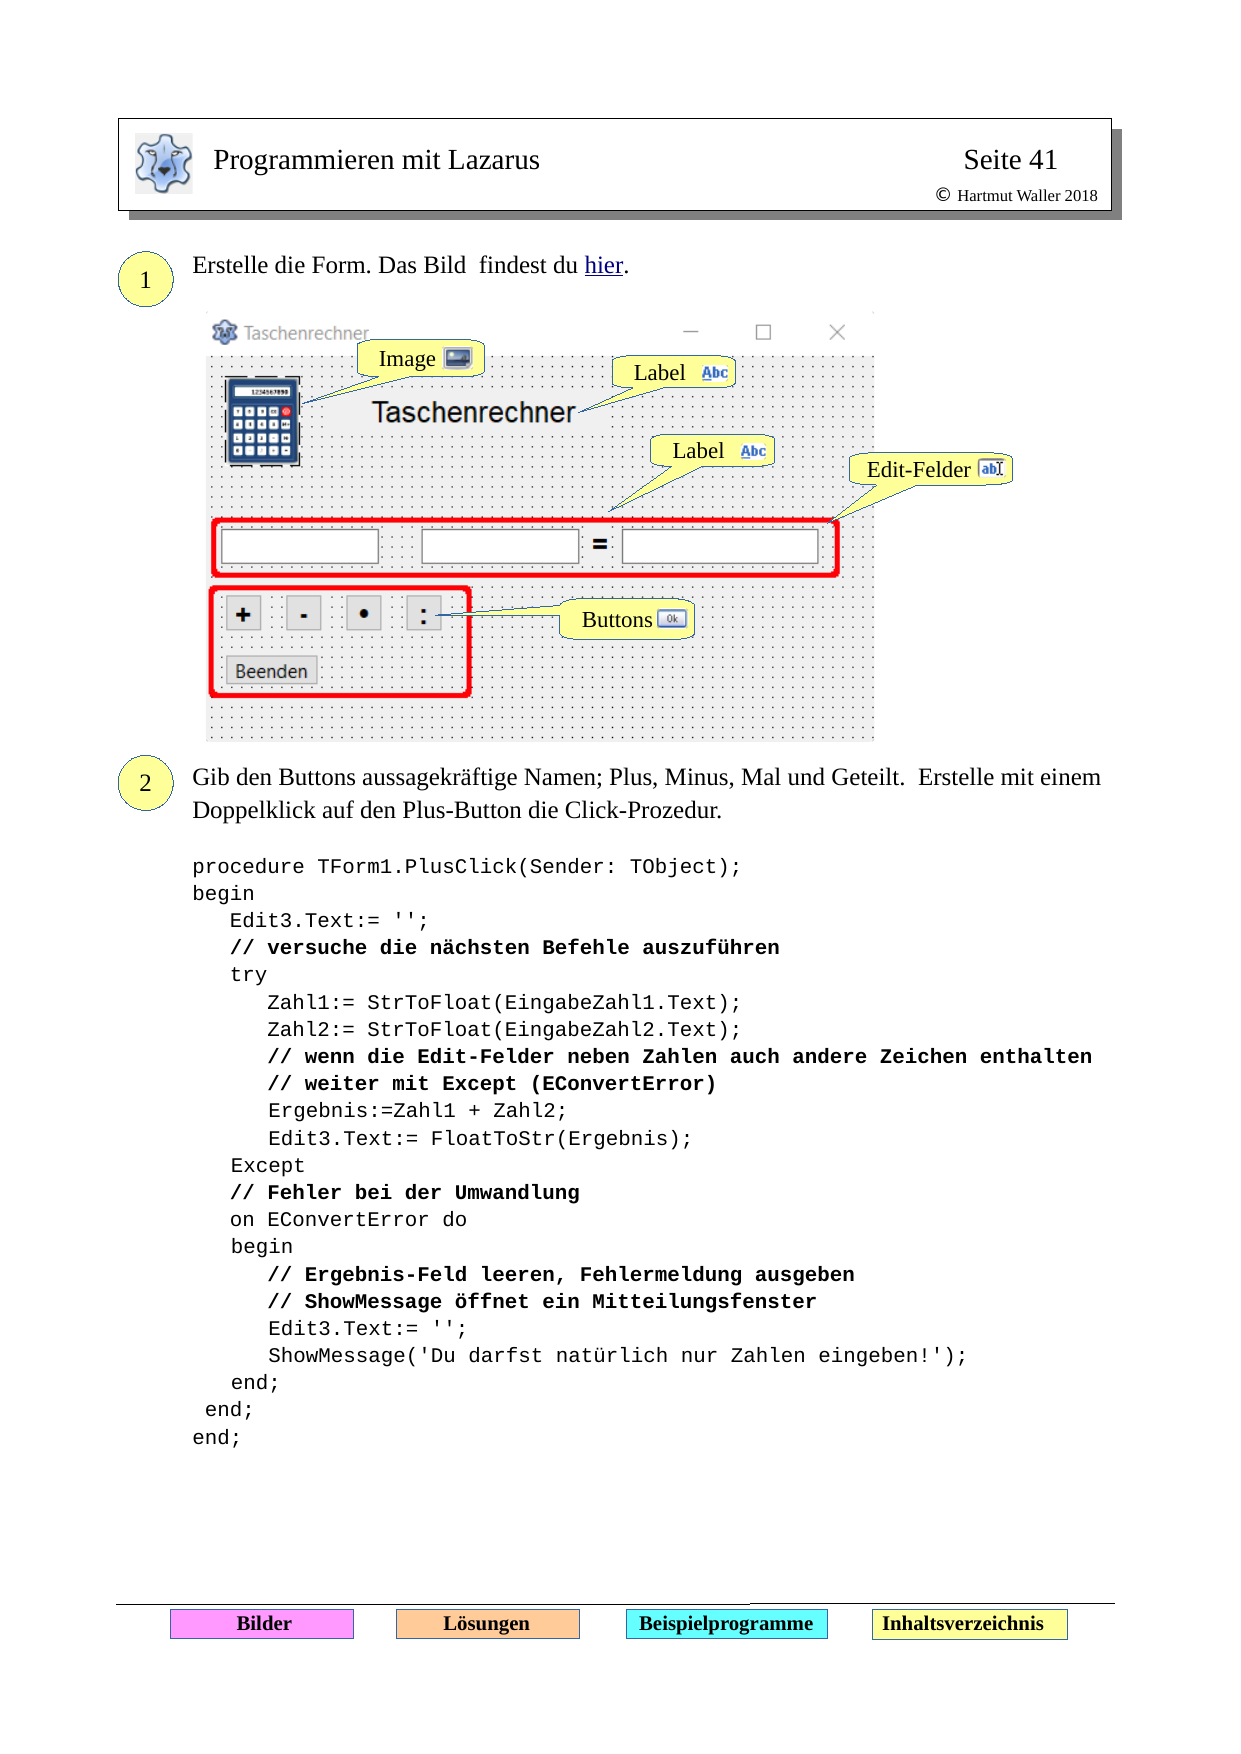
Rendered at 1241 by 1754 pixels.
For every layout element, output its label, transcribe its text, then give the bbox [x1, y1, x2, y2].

text // weiter mit Except (EConvertError) [118, 1073, 1122, 1097]
text // Fehler bei der Umwandlung [118, 1182, 1122, 1206]
text // Ergebnis-Feld leeren, Fehlermeldung ausgeben [118, 1263, 1122, 1287]
text Zahl2:= StrToFloat(EingabeZahl2.Text); [118, 1019, 1122, 1042]
text // ShowMessage öffnet ein Mitteilungsfenster [118, 1291, 1122, 1314]
text Ergebnis:=Zahl1 + Zahl2; [118, 1100, 1122, 1124]
text end; [118, 1372, 1122, 1396]
text // versuche die nächsten Befehle auszuführen [118, 937, 1122, 961]
text procedure TForm1.PlusClick(Sender: TObject); [118, 856, 1122, 879]
text begin [118, 883, 1122, 907]
text Erstelle die Form. Das Bild findest du hier. [118, 250, 1122, 278]
text Edit3.Text:= ''; [118, 1318, 1122, 1342]
text end; [118, 1427, 1122, 1450]
text begin [118, 1236, 1122, 1260]
picture [135, 133, 193, 194]
text Edit3.Text:= ''; [118, 910, 1122, 934]
text try [118, 964, 1122, 988]
text end; [118, 1399, 1122, 1423]
text ShowMessage('Du darfst natürlich nur Zahlen eingeben!'); [118, 1345, 1122, 1369]
text Except [118, 1155, 1122, 1178]
picture [205, 311, 875, 742]
text on EConvertError do [118, 1209, 1122, 1233]
text Edit3.Text:= FloatToStr(Ergebnis); [118, 1128, 1122, 1151]
text Zahl1:= StrToFloat(EingabeZahl1.Text); [118, 992, 1122, 1015]
text // wenn die Edit-Felder neben Zahlen auch andere Zeichen enthalten [118, 1046, 1122, 1070]
text Gib den Buttons aussagekräftige Namen; Plus, Minus, Mal und Geteilt. Erstelle mit einem Doppelklick auf den Plus-Button die Click-Prozedur. [118, 762, 1122, 824]
picture [977, 458, 1007, 478]
